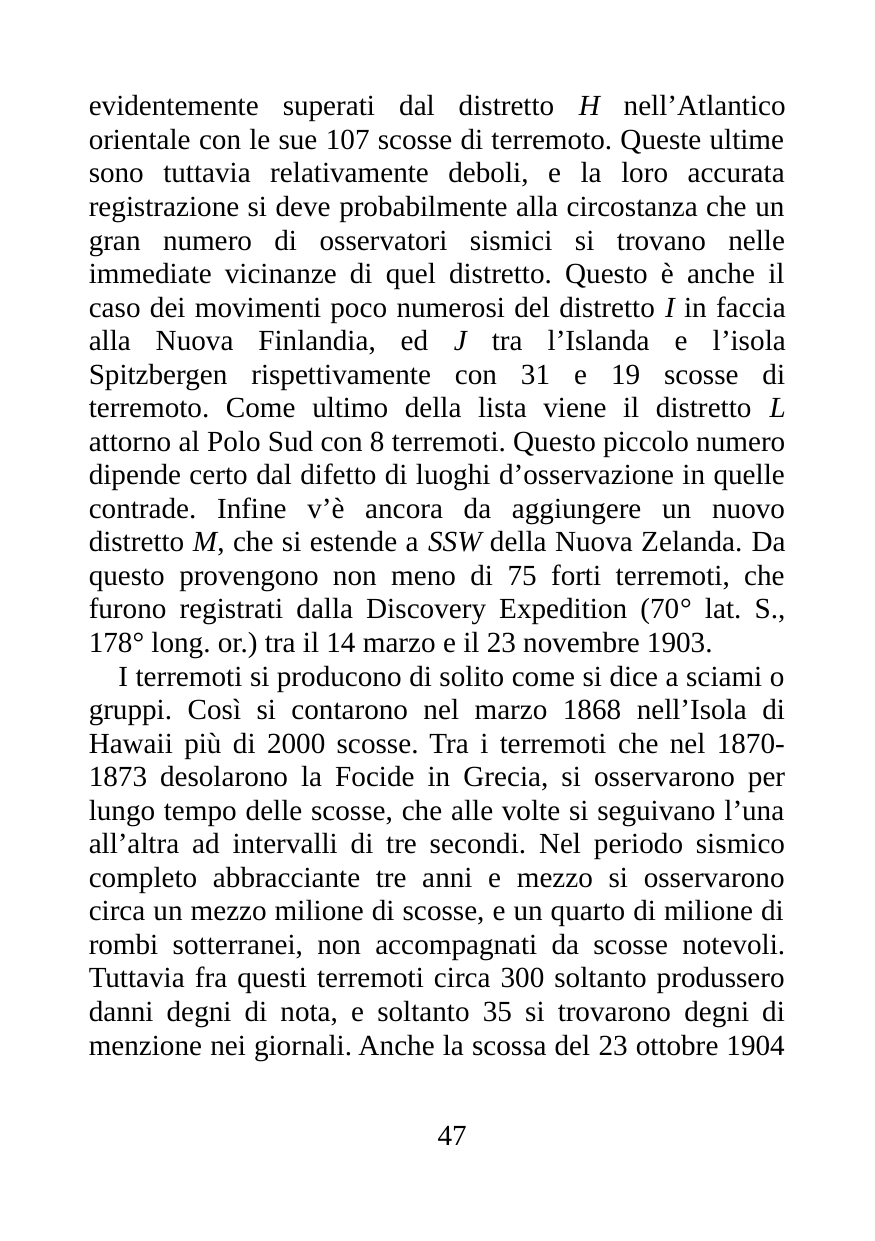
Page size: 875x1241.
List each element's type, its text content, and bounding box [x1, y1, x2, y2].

text I terremoti si producono di solito come si dice a sciami o gruppi. Così si contarono nel marzo 1868 nell’Isola di Hawaii più di 2000 scosse. Tra i terremoti che nel 1870-1873 desolarono la Focide in Grecia, si osservarono per lungo tempo delle scosse, che alle volte si seguivano l’una all’altra ad intervalli di tre secondi. Nel periodo sismico completo abbracciante tre anni e mezzo si osservarono circa un mezzo milione di scosse, e un quarto di milione di rombi sotterranei, non accompagnati da scosse notevoli. Tuttavia fra questi terremoti circa 300 soltanto produssero danni degni di nota, e soltanto 35 si trovarono degni di menzione nei giornali. Anche la scossa del 23 ottobre 1904 [88, 659, 786, 1061]
text Secondo una commissione nominata dall’Associazione Britannica per eseguire ricerche sui terremoti, che contribuì veramente alla conoscenza di questi importanti fenomeni naturali, quelli che sono di una certa entità provengono da determinati centri, che sono segnati nella carta che segue (fig. 10 [pag. 43]). Tra questi il più importante è quello che abbraccia l’Indocina, le Isole della Sonda, la Nuova Guinea e l’Australia Settentrionale, ed è segnato sulla carta colla lettera F. Da questo territorio provennero nei sei anni dal 1899 al 1904 non meno di 249 terremoti, che furono registrati da osservatori posti da lontano. Il suddetto centro è strettamente connesso a quello giapponese segnato con E, da cui provennero 189 scosse di terremoto. Vicino a questo viene poi con 174 movimenti l’estesissimo distretto K, che abbraccia le importantissime increspature nella crosta del vecchio mondo con le giogaie dalle Alpi fino all’Imalaia. Questo distretto è interessante, perchè produce una gran quantità di terremoti, quantunque sia quasi completamente situato sul continente. Poscia vengono i territori A, B e C con 125, 98 e 95 movimenti. Essi giacciono presso le grandi fratture della crosta terrestre lungo le coste Americane dell’Oceano Pacifico e nel mare Karaibico. Lo stesso vale pel distretto D con 78 terremoti. I tre distretti ultimi nominati, B, C e D, come il distretto G tra il Madagascar e l’India con 85 movimenti, sono senza dubbio evidentemente superati dal distretto H nell’Atlantico orientale con le sue 107 scosse di terremoto. Queste ultime sono tuttavia relativamente deboli, e la loro accurata registrazione si deve probabilmente alla circostanza che un gran numero di osservatori sismici si trovano nelle immediate vicinanze di quel distretto. Questo è anche il caso dei movimenti poco numerosi del distretto I in faccia alla Nuova Finlandia, ed J tra l’Islanda e l’isola Spitzbergen rispettivamente con 31 e 19 scosse di terremoto. Come ultimo della lista viene il distretto L attorno al Polo Sud con 8 terremoti. Questo piccolo numero dipende certo dal difetto di luoghi d’osservazione in quelle contrade. Infine v’è ancora da aggiungere un nuovo distretto M, che si estende a SSW della Nuova Zelanda. Da questo provengono non meno di 75 forti terremoti, che furono registrati dalla Discovery Expedition (70° lat. S., 178° long. or.) tra il 14 marzo e il 23 novembre 1903. [88, 88, 786, 659]
